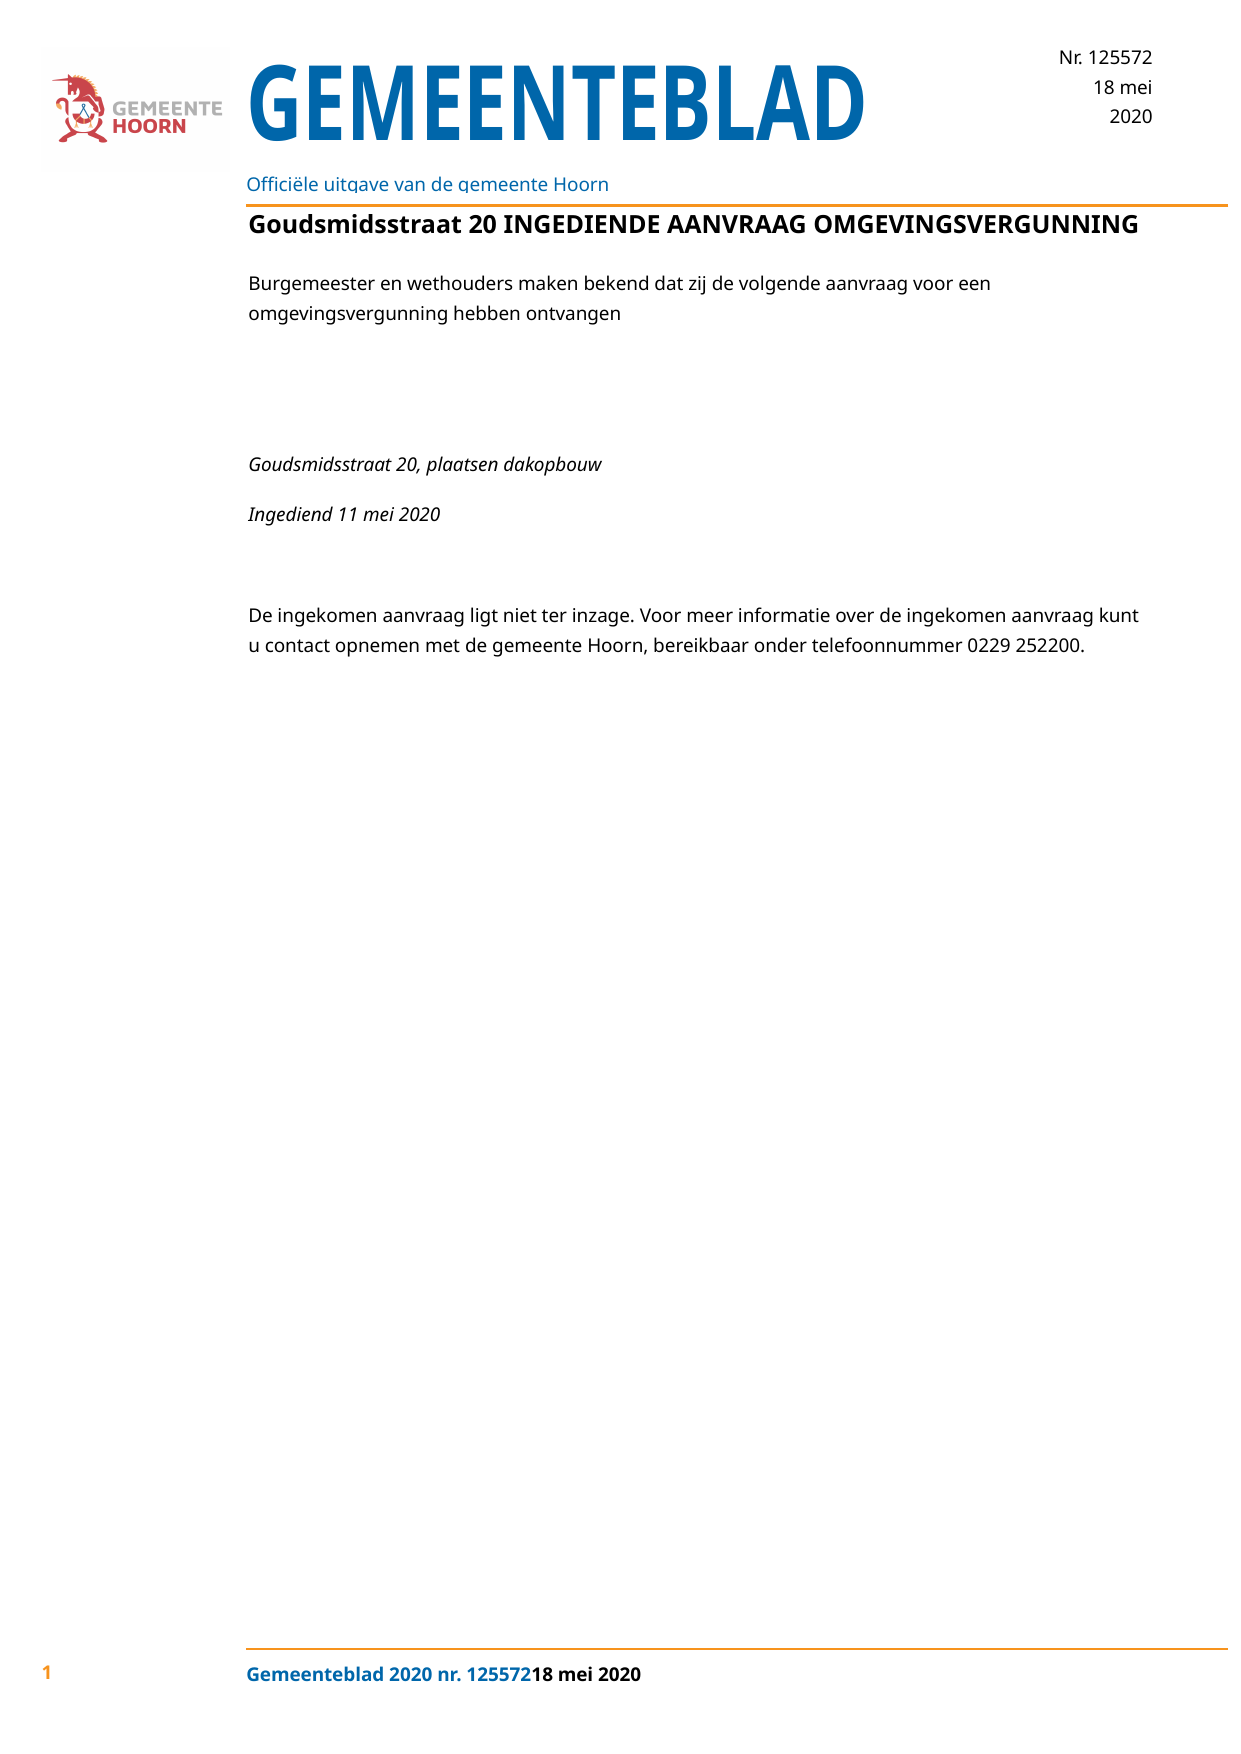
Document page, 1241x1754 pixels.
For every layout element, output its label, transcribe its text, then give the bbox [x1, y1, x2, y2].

text De ingekomen aanvraag ligt niet ter inzage. Voor meer informatie over de ingekomen aanvraag kunt u contact opnemen met de gemeente Hoorn, bereikbaar onder telefoonnummer 0229 252200. [248, 602, 1152, 658]
text Goudsmidsstraat 20 INGEDIENDE AANVRAAG OMGEVINGSVERGUNNING [248, 207, 1152, 241]
text Goudsmidsstraat 20, plaatsen dakopbouw [248, 451, 1152, 477]
picture [41, 47, 231, 172]
text Ingediend 11 mei 2020 [248, 502, 1152, 527]
text Burgemeester en wethouders maken bekend dat zij de volgende aanvraag voor een omgevingsvergunning hebben ontvangen [248, 270, 1152, 326]
